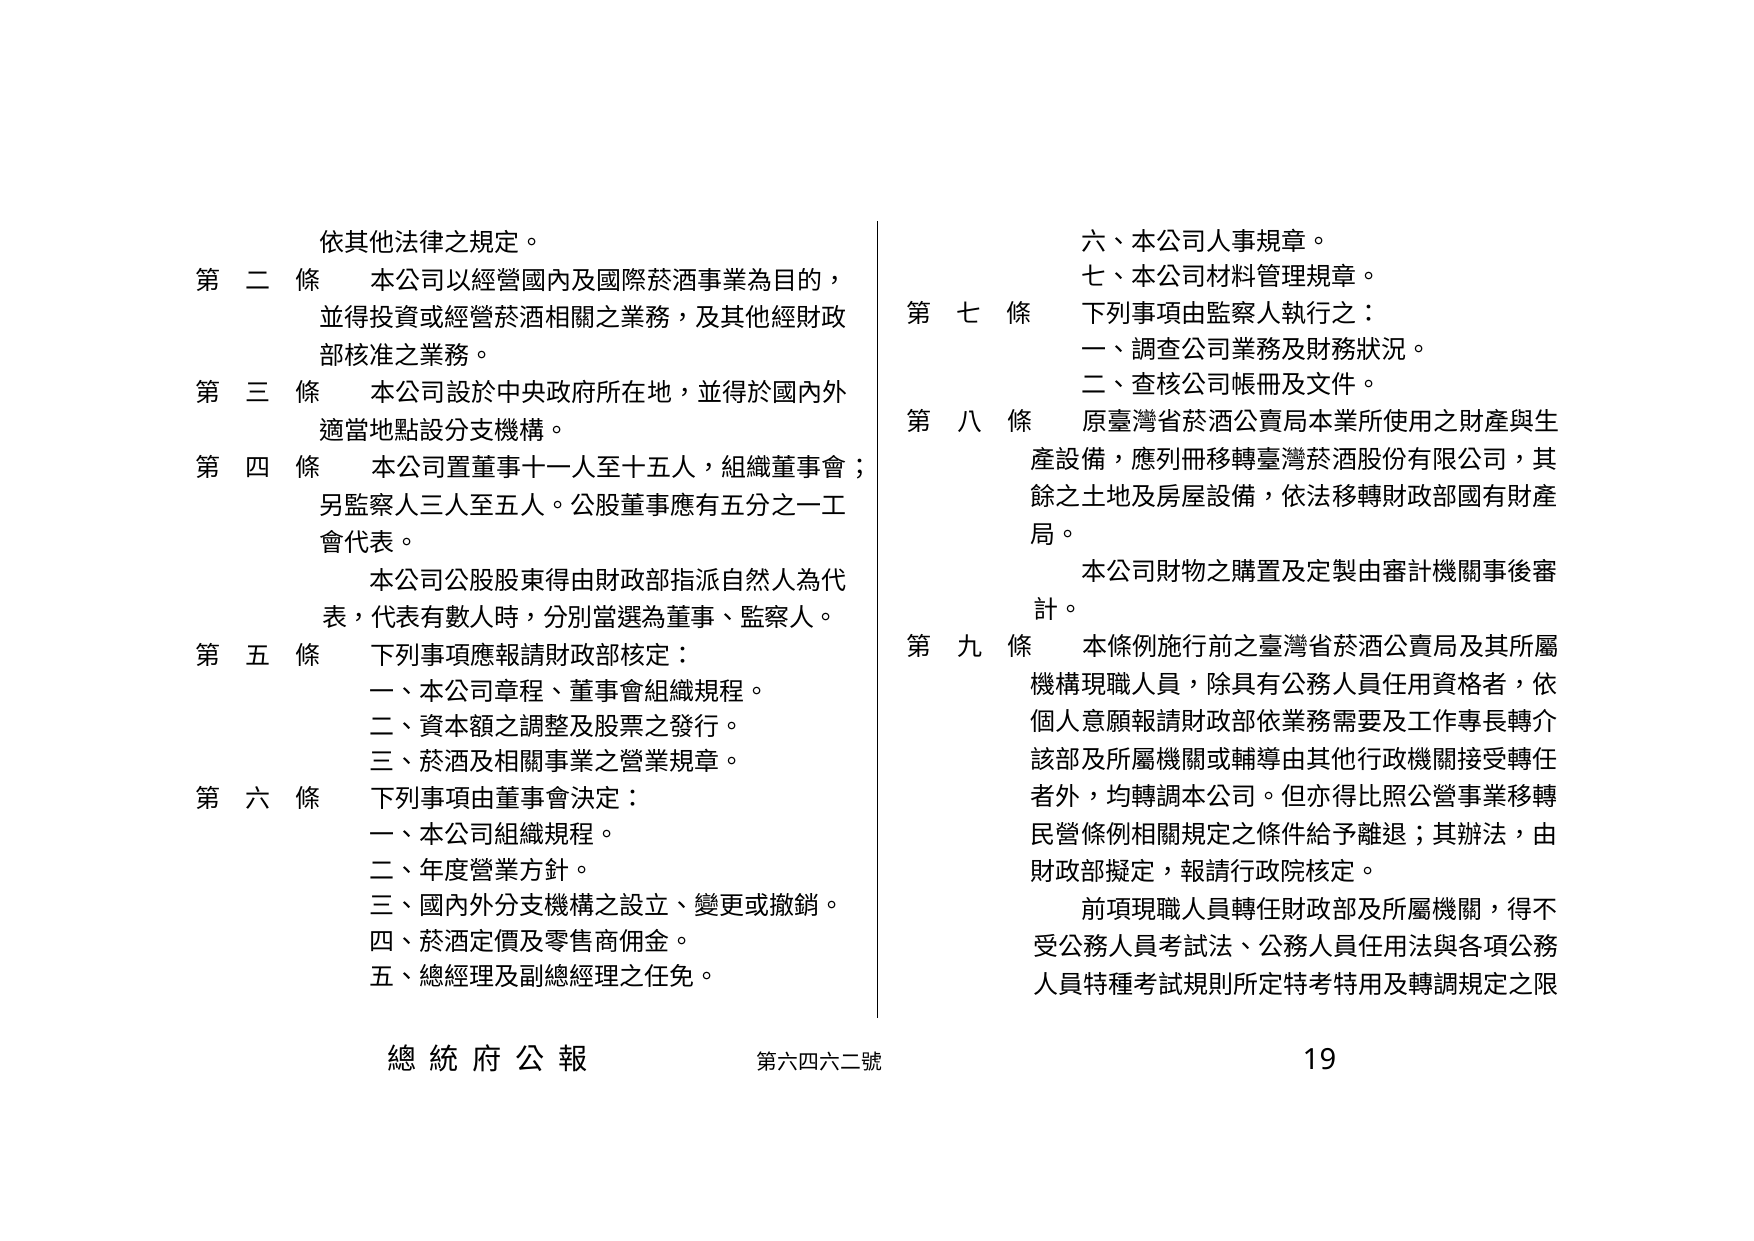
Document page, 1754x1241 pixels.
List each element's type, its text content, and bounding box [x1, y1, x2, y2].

text 四、菸酒定價及零售商佣金。 [369, 922, 847, 957]
text 六、本公司人事規章。 [1081, 222, 1559, 257]
text 第 七 條 下列事項由監察人執行之： [907, 292, 1559, 330]
text 第 八 條 原臺灣省菸酒公賣局本業所使用之財產與生產設備，應列冊移轉臺灣菸酒股份有限公司，其餘之土地及房屋設備，依法移轉財政部國有財產局。 [907, 401, 1559, 551]
text 七、本公司材料管理規章。 [1081, 257, 1559, 292]
text 二、年度營業方針。 [369, 851, 847, 886]
text 第 六 條 下列事項由董事會決定： [195, 778, 847, 815]
text 第 五 條 下列事項應報請財政部核定： [195, 634, 847, 672]
text 三、國內外分支機構之設立、變更或撤銷。 [369, 886, 847, 922]
text 前項現職人員轉任財政部及所屬機關，得不受公務人員考試法、公務人員任用法與各項公務人員特種考試規則所定特考特用及轉調規定之限制。但於限制轉調期間再轉調時，以原請辦考試機關及所屬機關、財政部及所屬機關之職務為限。 [1033, 888, 1559, 1001]
text 第 三 條 本公司設於中央政府所在地，並得於國內外適當地點設分支機構。 [195, 372, 847, 447]
text 三、菸酒及相關事業之營業規章。 [369, 742, 847, 778]
text 第 二 條 本公司以經營國內及國際菸酒事業為目的，並得投資或經營菸酒相關之業務，及其他經財政部核准之業務。 [195, 259, 847, 372]
text 本公司公股股東得由財政部指派自然人為代表，代表有數人時，分別當選為董事、監察人。 [322, 559, 847, 634]
text 五、總經理及副總經理之任免。 [369, 957, 847, 992]
text 第 九 條 本條例施行前之臺灣省菸酒公賣局及其所屬機構現職人員，除具有公務人員任用資格者，依個人意願報請財政部依業務需要及工作專長轉介該部及所屬機關或輔導由其他行政機關接受轉任者外，均轉調本公司。但亦得比照公營事業移轉民營條例相關規定之條件給予離退；其辦法，由財政部擬定，報請行政院核定。 [907, 626, 1559, 888]
text 一、本公司章程、董事會組織規程。 [369, 672, 847, 707]
text 一、調查公司業務及財務狀況。 [1081, 330, 1559, 365]
text 第 一 條 臺灣菸酒股份有限公司（以下簡稱本公司），其設置管理依本條例之規定，本條例未規定者，依其他法律之規定。 [195, 222, 847, 259]
text 二、資本額之調整及股票之發行。 [369, 707, 847, 742]
text 一、本公司組織規程。 [369, 815, 847, 851]
text 第 四 條 本公司置董事十一人至十五人，組織董事會；另監察人三人至五人。公股董事應有五分之一工會代表。 [195, 447, 847, 559]
text 二、查核公司帳冊及文件。 [1081, 365, 1559, 401]
text 本公司財物之購置及定製由審計機關事後審計。 [1033, 551, 1559, 626]
